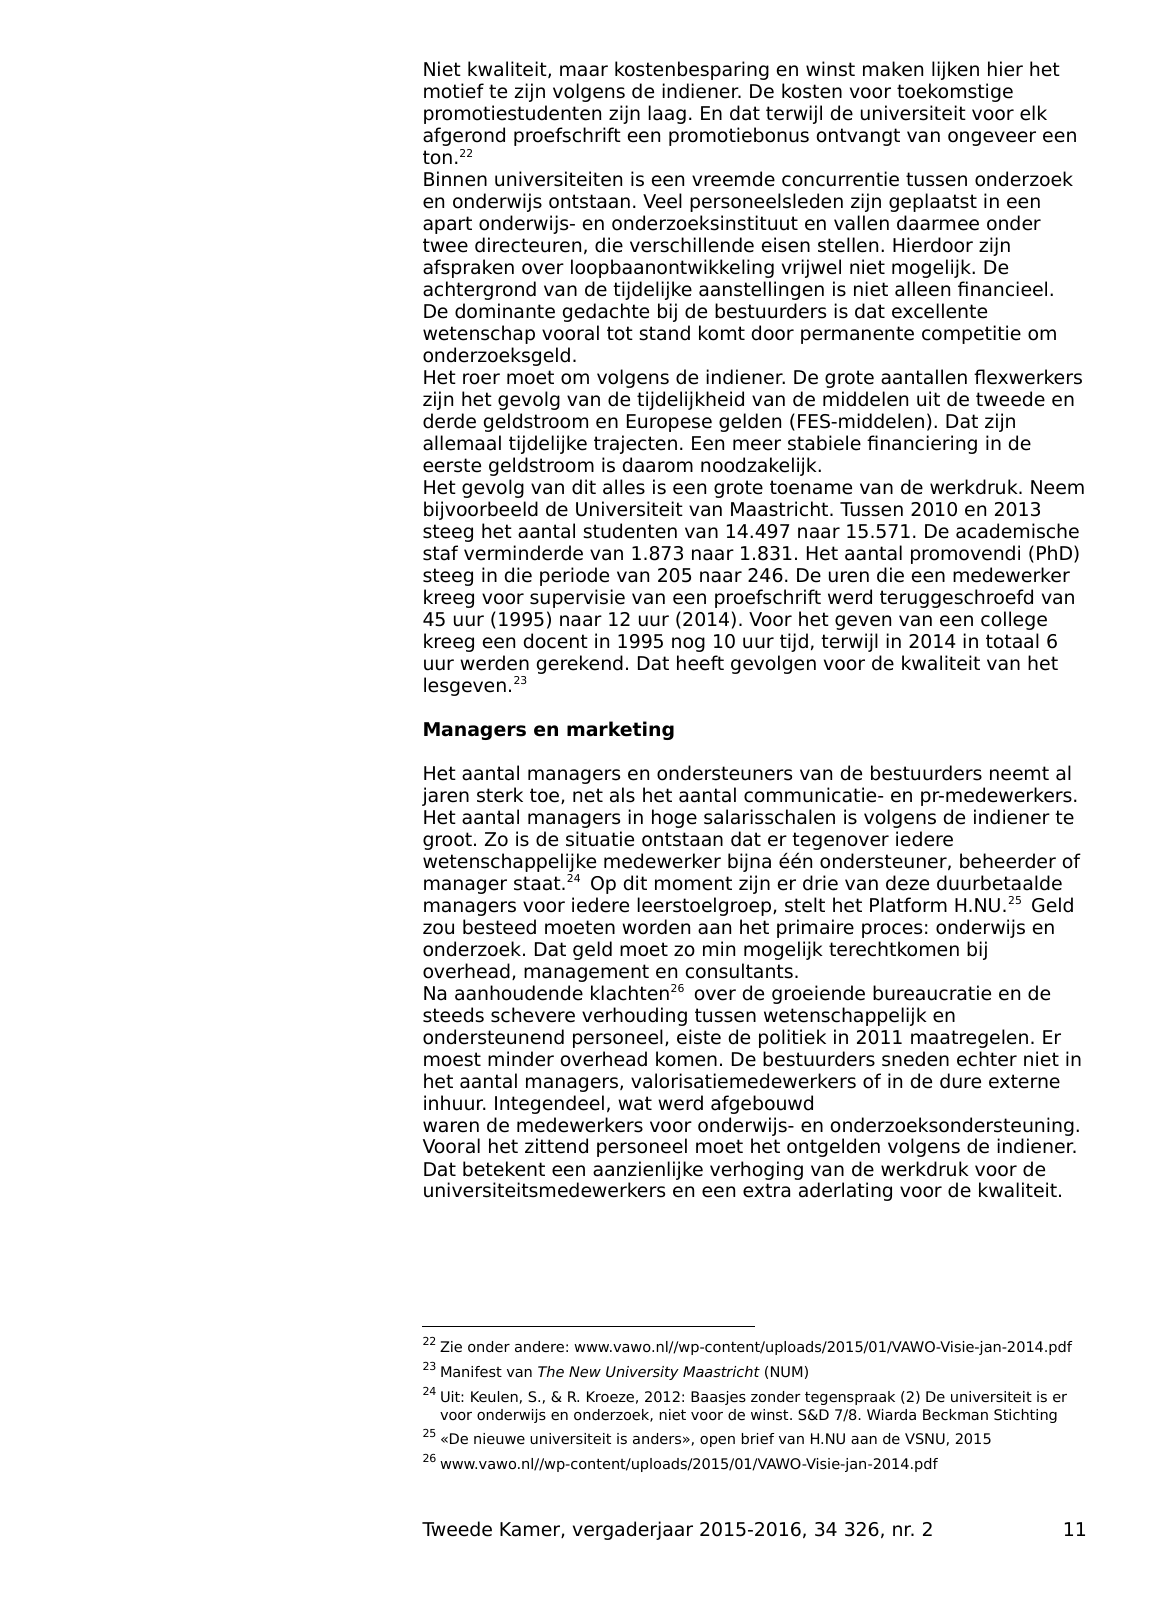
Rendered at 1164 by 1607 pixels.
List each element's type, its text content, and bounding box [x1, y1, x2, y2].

text Het gevolg van dit alles is een grote toename van de werkdruk. Neem bijvoorbeeld de Universiteit van Maastricht. Tussen 2010 en 2013 steeg het aantal studenten van 14.497 naar 15.571. De academische staf verminderde van 1.873 naar 1.831. Het aantal promovendi (PhD) steeg in die periode van 205 naar 246. De uren die een medewerker kreeg voor supervisie van een proefschrift werd teruggeschroefd van 45 uur (1995) naar 12 uur (2014). Voor het geven van een college kreeg een docent in 1995 nog 10 uur tijd, terwijl in 2014 in totaal 6 uur werden gerekend. Dat heeft gevolgen voor de kwaliteit van het lesgeven. [422, 477, 1087, 696]
text Niet kwaliteit, maar kostenbesparing en winst maken lijken hier het motief te zijn volgens de indiener. De kosten voor toekomstige promotiestudenten zijn laag. En dat terwijl de universiteit voor elk afgerond proefschrift een promotiebonus ontvangt van ongeveer een ton. [422, 59, 1087, 169]
text Het roer moet om volgens de indiener. De grote aantallen flexwerkers zijn het gevolg van de tijdelijkheid van de middelen uit de tweede en derde geldstroom en Europese gelden (FES-middelen). Dat zijn allemaal tijdelijke trajecten. Een meer stabiele financiering in de eerste geldstroom is daarom noodzakelijk. [422, 367, 1087, 477]
text Het aantal managers en ondersteuners van de bestuurders neemt al jaren sterk toe, net als het aantal communicatie- en pr-medewerkers. Het aantal managers in hoge salarisschalen is volgens de indiener te groot. Zo is de situatie ontstaan dat er tegenover iedere wetenschappelijke medewerker bijna één ondersteuner, beheerder of manager staat. Op dit moment zijn er drie van deze duurbetaalde managers voor iedere leerstoelgroep, stelt het Platform H.NU. Geld zou besteed moeten worden aan het primaire proces: onderwijs en onderzoek. Dat geld moet zo min mogelijk terechtkomen bij overhead, management en consultants. [422, 763, 1087, 983]
text Uit: Keulen, S., & R. Kroeze, 2012: Baasjes zonder tegenspraak (2) De universiteit is er voor onderwijs en onderzoek, niet voor de winst. S&D 7/8. Wiarda Beckman Stichting [422, 1385, 1087, 1424]
text «De nieuwe universiteit is anders», open brief van H.NU aan de VSNU, 2015 [422, 1427, 1087, 1449]
text Manifest van The New University Maastricht (NUM) [422, 1360, 1087, 1382]
text www.vawo.nl//wp-content/uploads/2015/01/VAWO-Visie-jan-2014.pdf [422, 1452, 1087, 1474]
text Na aanhoudende klachten over de groeiende bureaucratie en de steeds schevere verhouding tussen wetenschappelijk en ondersteunend personeel, eiste de politiek in 2011 maatregelen. Er moest minder overhead komen. De bestuurders sneden echter niet in het aantal managers, valorisatiemedewerkers of in de dure externe inhuur. Integendeel, wat werd afgebouwd [422, 983, 1087, 1114]
subtitle Managers en marketing [422, 719, 1087, 741]
text waren de medewerkers voor onderwijs- en onderzoeksondersteuning. Vooral het zittend personeel moet het ontgelden volgens de indiener. Dat betekent een aanzienlijke verhoging van de werkdruk voor de universiteitsmedewerkers en een extra aderlating voor de kwaliteit. [422, 1114, 1087, 1202]
text Zie onder andere: www.vawo.nl//wp-content/uploads/2015/01/VAWO-Visie-jan-2014.pdf [422, 1335, 1087, 1357]
text Binnen universiteiten is een vreemde concurrentie tussen onderzoek en onderwijs ontstaan. Veel personeelsleden zijn geplaatst in een apart onderwijs- en onderzoeksinstituut en vallen daarmee onder twee directeuren, die verschillende eisen stellen. Hierdoor zijn afspraken over loopbaanontwikkeling vrijwel niet mogelijk. De achtergrond van de tijdelijke aanstellingen is niet alleen financieel. De dominante gedachte bij de bestuurders is dat excellente wetenschap vooral tot stand komt door permanente competitie om onderzoeksgeld. [422, 169, 1087, 367]
